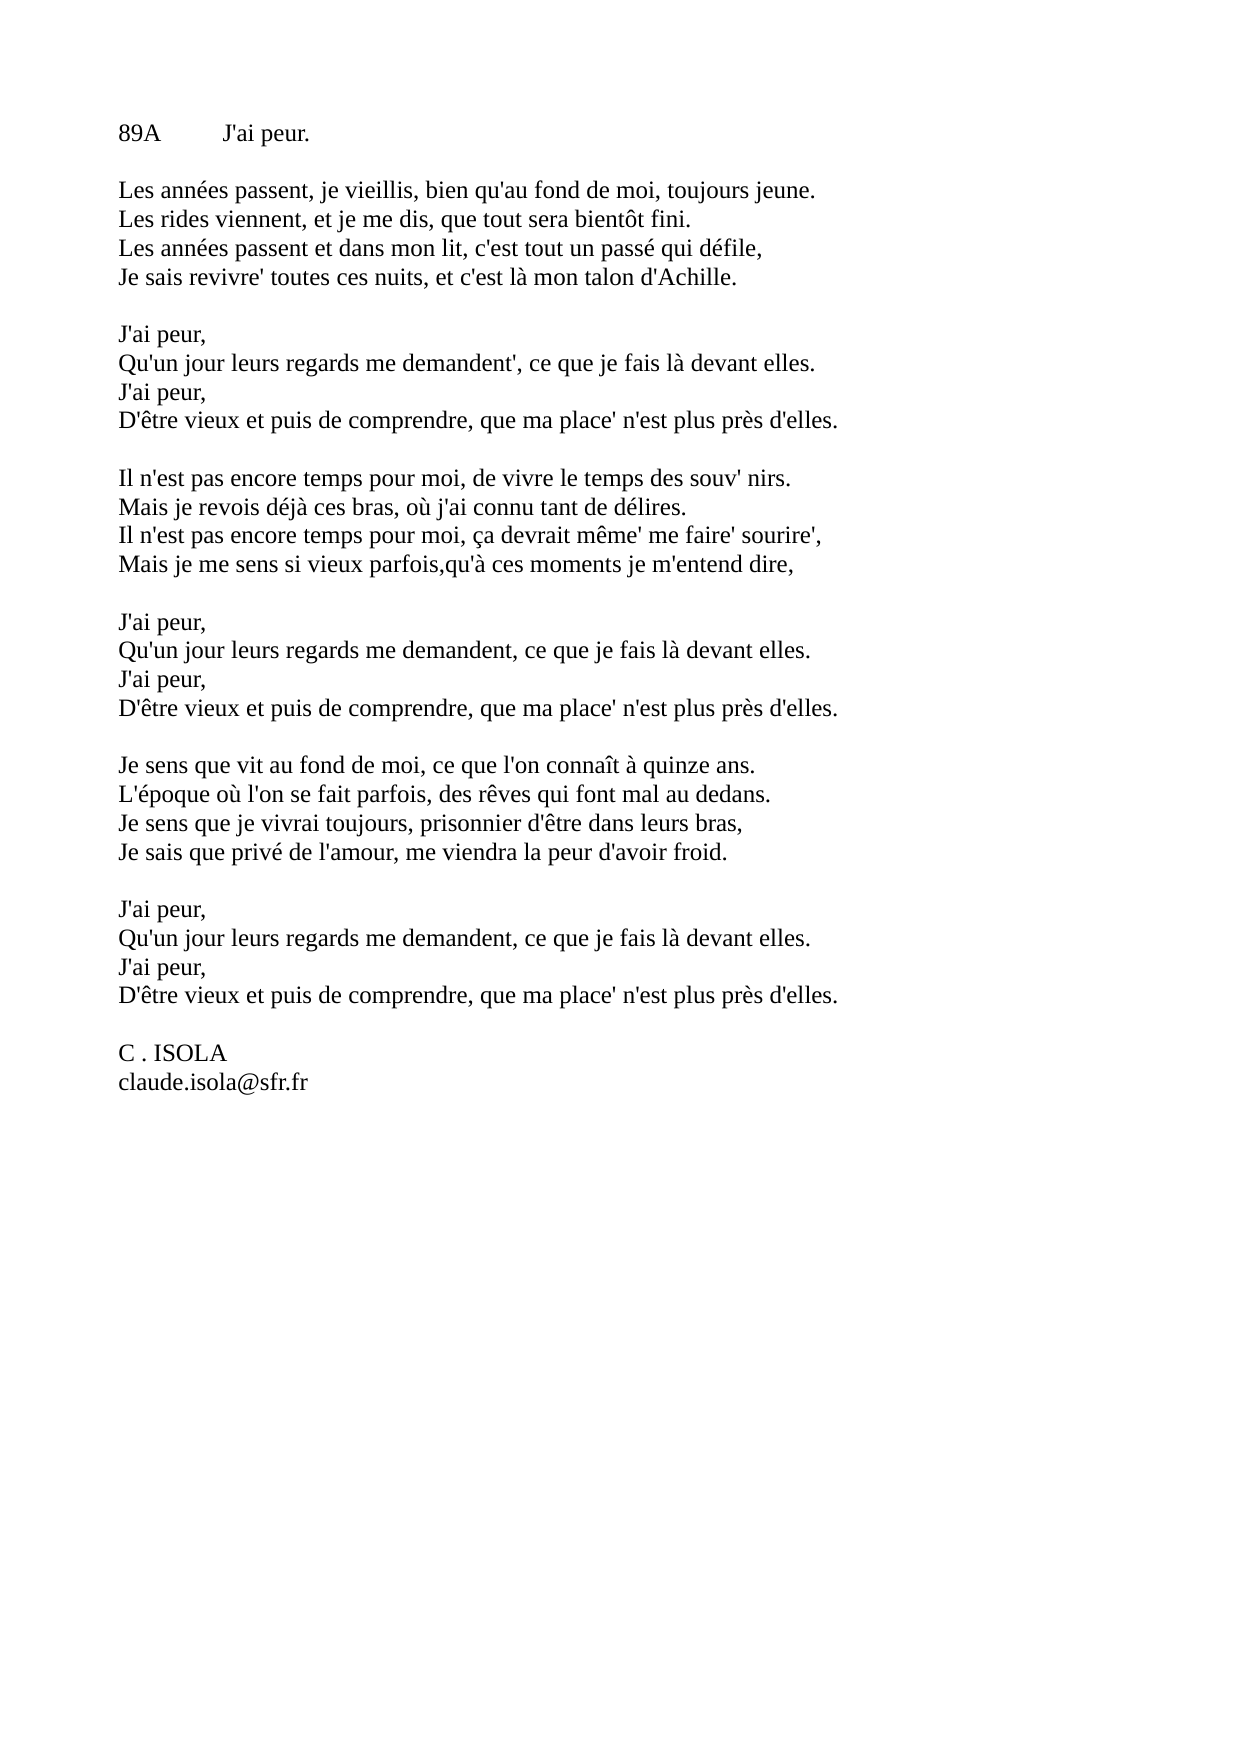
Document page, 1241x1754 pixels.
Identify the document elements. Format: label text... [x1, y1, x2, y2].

text Qu'un jour leurs regards me demandent, ce que je fais là devant elles. [118, 923, 1122, 952]
text C . ISOLA [118, 1038, 1122, 1067]
text J'ai peur, [118, 894, 1122, 923]
text J'ai peur, [118, 377, 1122, 406]
text Je sais revivre' toutes ces nuits, et c'est là mon talon d'Achille. [118, 262, 1122, 291]
text J'ai peur, [118, 952, 1122, 981]
text 89A J'ai peur. [118, 118, 1122, 147]
text L'époque où l'on se fait parfois, des rêves qui font mal au dedans. [118, 779, 1122, 808]
text J'ai peur, [118, 319, 1122, 348]
text J'ai peur, [118, 664, 1122, 693]
text Mais je revois déjà ces bras, où j'ai connu tant de délires. [118, 492, 1122, 521]
text Mais je me sens si vieux parfois,qu'à ces moments je m'entend dire, [118, 549, 1122, 578]
text Les rides viennent, et je me dis, que tout sera bientôt fini. [118, 204, 1122, 233]
text Qu'un jour leurs regards me demandent', ce que je fais là devant elles. [118, 348, 1122, 377]
text D'être vieux et puis de comprendre, que ma place' n'est plus près d'elles. [118, 981, 1122, 1009]
text Il n'est pas encore temps pour moi, de vivre le temps des souv' nirs. [118, 463, 1122, 492]
text Je sens que vit au fond de moi, ce que l'on connaît à quinze ans. [118, 751, 1122, 779]
text Les années passent, je vieillis, bien qu'au fond de moi, toujours jeune. [118, 176, 1122, 204]
text Il n'est pas encore temps pour moi, ça devrait même' me faire' sourire', [118, 521, 1122, 549]
text Les années passent et dans mon lit, c'est tout un passé qui défile, [118, 233, 1122, 262]
text D'être vieux et puis de comprendre, que ma place' n'est plus près d'elles. [118, 693, 1122, 722]
text Je sens que je vivrai toujours, prisonnier d'être dans leurs bras, [118, 808, 1122, 837]
text Qu'un jour leurs regards me demandent, ce que je fais là devant elles. [118, 636, 1122, 664]
text claude.isola@sfr.fr [118, 1067, 1122, 1096]
text D'être vieux et puis de comprendre, que ma place' n'est plus près d'elles. [118, 406, 1122, 434]
text Je sais que privé de l'amour, me viendra la peur d'avoir froid. [118, 837, 1122, 866]
text J'ai peur, [118, 607, 1122, 636]
